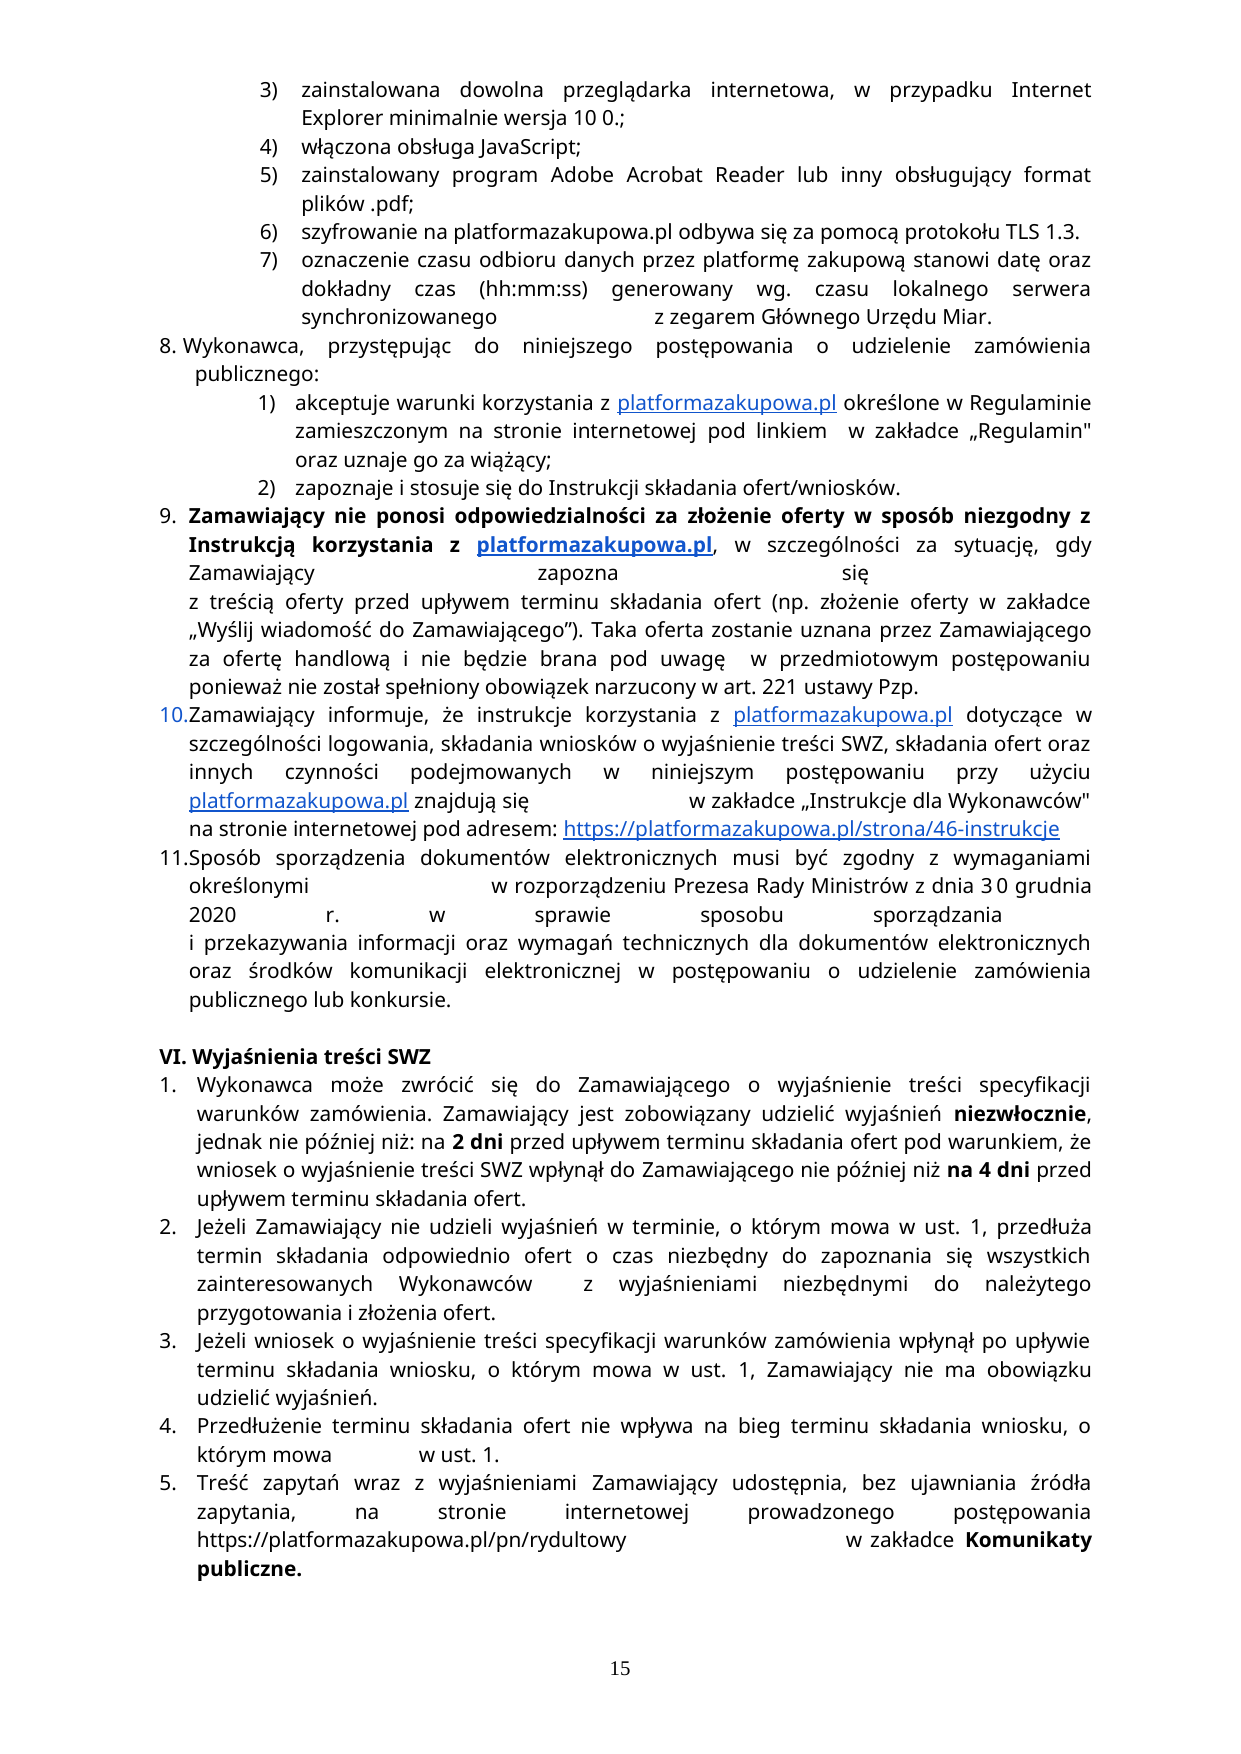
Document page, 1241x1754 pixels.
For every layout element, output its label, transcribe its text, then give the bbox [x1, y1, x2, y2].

list zainstalowany program Adobe Acrobat Reader lub inny obsługujący format plików .pdf; [259, 160, 1092, 217]
list Jeżeli Zamawiający nie udzieli wyjaśnień w terminie, o którym mowa w ust. 1, przedłuża termin składania odpowiednio ofert o czas niezbędny do zapoznania się wszystkich zainteresowanych Wykonawców z wyjaśnieniami niezbędnymi do należytego przygotowania i złożenia ofert. [159, 1212, 1092, 1326]
list akceptuje warunki korzystania z platformazakupowa.pl określone w Regulaminie zamieszczonym na stronie internetowej pod linkiem w zakładce „Regulamin" oraz uznaje go za wiążący; [257, 388, 1092, 473]
list Wykonawca może zwrócić się do Zamawiającego o wyjaśnienie treści specyfikacji warunków zamówienia. Zamawiający jest zobowiązany udzielić wyjaśnień niezwłocznie, jednak nie później niż: na 2 dni przed upływem terminu składania ofert pod warunkiem, że wniosek o wyjaśnienie treści SWZ wpłynął do Zamawiającego nie później niż na 4 dni przed upływem terminu składania ofert. [159, 1070, 1092, 1212]
list oznaczenie czasu odbioru danych przez platformę zakupową stanowi datę oraz dokładny czas (hh:mm:ss) generowany wg. czasu lokalnego serwera synchronizowanego z zegarem Głównego Urzędu Miar. [259, 246, 1092, 331]
list Przedłużenie terminu składania ofert nie wpływa na bieg terminu składania wniosku, o którym mowa w ust. 1. [159, 1412, 1092, 1468]
list Sposób sporządzenia dokumentów elektronicznych musi być zgodny z wymaganiami określonymi w rozporządzeniu Prezesa Rady Ministrów z dnia 30 grudnia 2020 r. w sprawie sposobu sporządzania i przekazywania informacji oraz wymagań technicznych dla dokumentów elektronicznych oraz środków komunikacji elektronicznej w postępowaniu o udzielenie zamówienia publicznego lub konkursie. [159, 843, 1092, 1013]
list włączona obsługa JavaScript; [259, 132, 1092, 160]
list zainstalowana dowolna przeglądarka internetowa, w przypadku Internet Explorer minimalnie wersja 10 0.; [259, 75, 1092, 132]
list Jeżeli wniosek o wyjaśnienie treści specyfikacji warunków zamówienia wpłynął po upływie terminu składania wniosku, o którym mowa w ust. 1, Zamawiający nie ma obowiązku udzielić wyjaśnień. [159, 1326, 1092, 1412]
list Treść zapytań wraz z wyjaśnieniami Zamawiający udostępnia, bez ujawniania źródła zapytania, na stronie internetowej prowadzonego postępowania https://platformazakupowa.pl/pn/rydultowy w zakładce Komunikaty publiczne. [159, 1468, 1092, 1582]
list Wykonawca, przystępując do niniejszego postępowania o udzielenie zamówienia publicznego: [159, 331, 1092, 388]
list Zamawiający informuje, że instrukcje korzystania z platformazakupowa.pl dotyczące w szczególności logowania, składania wniosków o wyjaśnienie treści SWZ, składania ofert oraz innych czynności podejmowanych w niniejszym postępowaniu przy użyciu platformazakupowa.pl znajdują się w zakładce „Instrukcje dla Wykonawców" na stronie internetowej pod adresem: https://platformazakupowa.pl/strona/46-instrukcje [159, 701, 1092, 843]
list zapoznaje i stosuje się do Instrukcji składania ofert/wniosków. [257, 473, 1092, 502]
list Zamawiający nie ponosi odpowiedzialności za złożenie oferty w sposób niezgodny z Instrukcją korzystania z platformazakupowa.pl, w szczególności za sytuację, gdy Zamawiający zapozna się z treścią oferty przed upływem terminu składania ofert (np. złożenie oferty w zakładce „Wyślij wiadomość do Zamawiającego”). Taka oferta zostanie uznana przez Zamawiającego za ofertę handlową i nie będzie brana pod uwagę w przedmiotowym postępowaniu ponieważ nie został spełniony obowiązek narzucony w art. 221 ustawy Pzp. [159, 502, 1092, 701]
list VI. Wyjaśnienia treści SWZ [159, 1042, 1092, 1070]
list szyfrowanie na platformazakupowa.pl odbywa się za pomocą protokołu TLS 1.3. [259, 217, 1092, 246]
